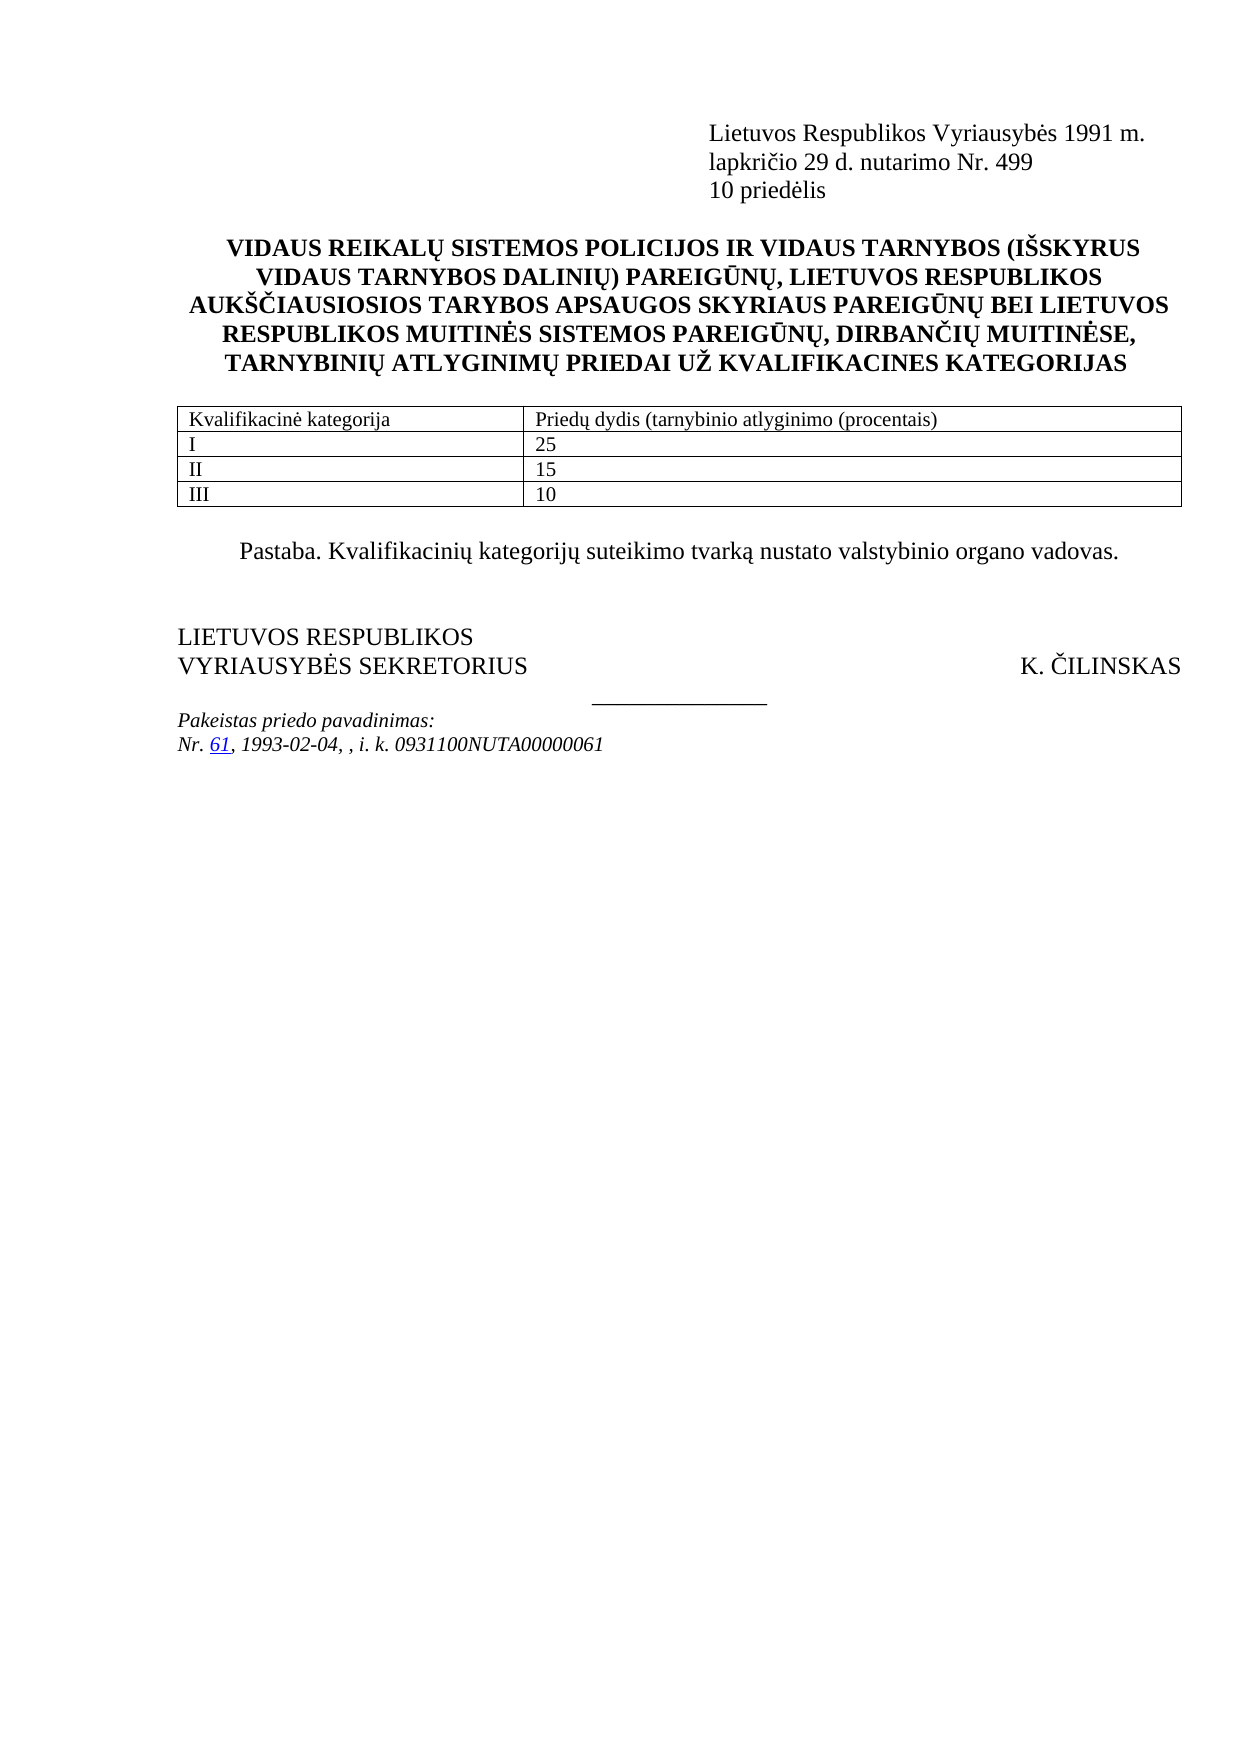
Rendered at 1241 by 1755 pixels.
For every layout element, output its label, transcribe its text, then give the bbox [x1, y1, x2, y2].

text lapkričio 29 d. nutarimo Nr. 499 [177, 147, 1181, 176]
table_cell 10 [524, 482, 1181, 506]
text Vidaus reikalų sistemos policijos ir vidaus tarnybos (išskyrus vidaus tarnybos dalinių) pareigūnų, Lietuvos Respublikos Aukščiausiosios Tarybos Apsaugos skyriaus pareigūnų bei Lietuvos Respublikos muitinės sistemos pareigūnų, dirbančių muitinėse, tarnybinių atlyginimų priedai už kvalifikacines kategorijas [177, 233, 1181, 377]
table_header Priedų dydis (tarnybinio atlyginimo (procentais) [524, 407, 1181, 431]
table_cell III [178, 482, 523, 506]
table_cell 25 [524, 432, 1181, 456]
text VYRIAUSYBĖS SEKRETORIUS K. ČILINSKAS [177, 651, 1181, 679]
text Nr. 61, 1993-02-04, , i. k. 0931100NUTA00000061 [177, 732, 1181, 756]
table_header Kvalifikacinė kategorija [178, 407, 523, 431]
text Lietuvos Respublikos Vyriausybės 1991 m. [709, 118, 1181, 147]
table_cell II [178, 457, 523, 481]
text Pakeistas priedo pavadinimas: [177, 708, 1181, 732]
text LIETUVOS RESPUBLIKOS [177, 622, 1181, 651]
table_cell I [178, 432, 523, 456]
text ______________ [177, 679, 1181, 708]
table_cell 15 [524, 457, 1181, 481]
text 10 priedėlis [177, 176, 1181, 204]
text Pastaba. Kvalifikacinių kategorijų suteikimo tvarką nustato valstybinio organo vadovas. [177, 536, 1181, 564]
